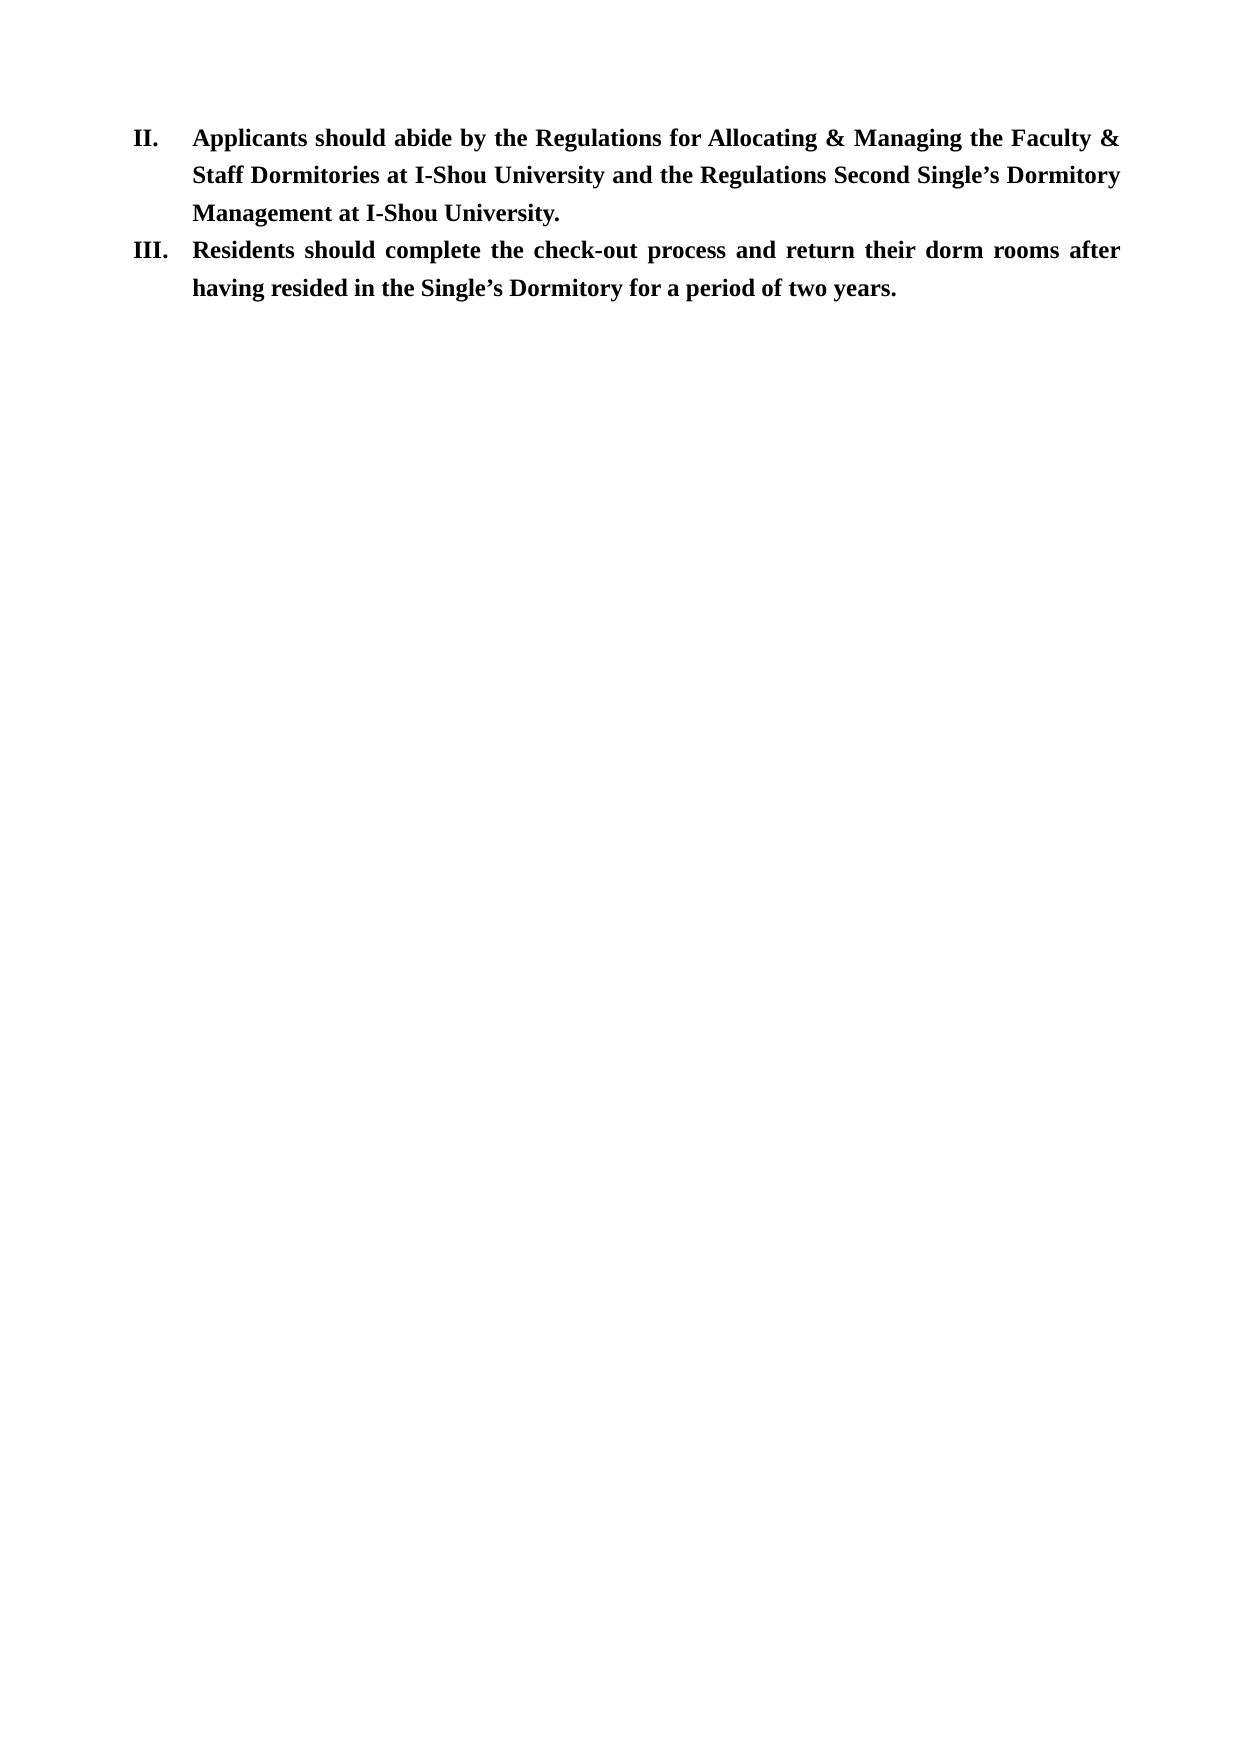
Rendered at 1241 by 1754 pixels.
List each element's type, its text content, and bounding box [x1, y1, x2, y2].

list Applicants should abide by the Regulations for Allocating & Managing the Faculty & Staff Dormitories at I-Shou University and the Regulations Second Single’s Dormitory Management at I-Shou University. [133, 119, 1122, 231]
list Residents should complete the check-out process and return their dorm rooms after having resided in the Single’s Dormitory for a period of two years. [133, 231, 1122, 306]
